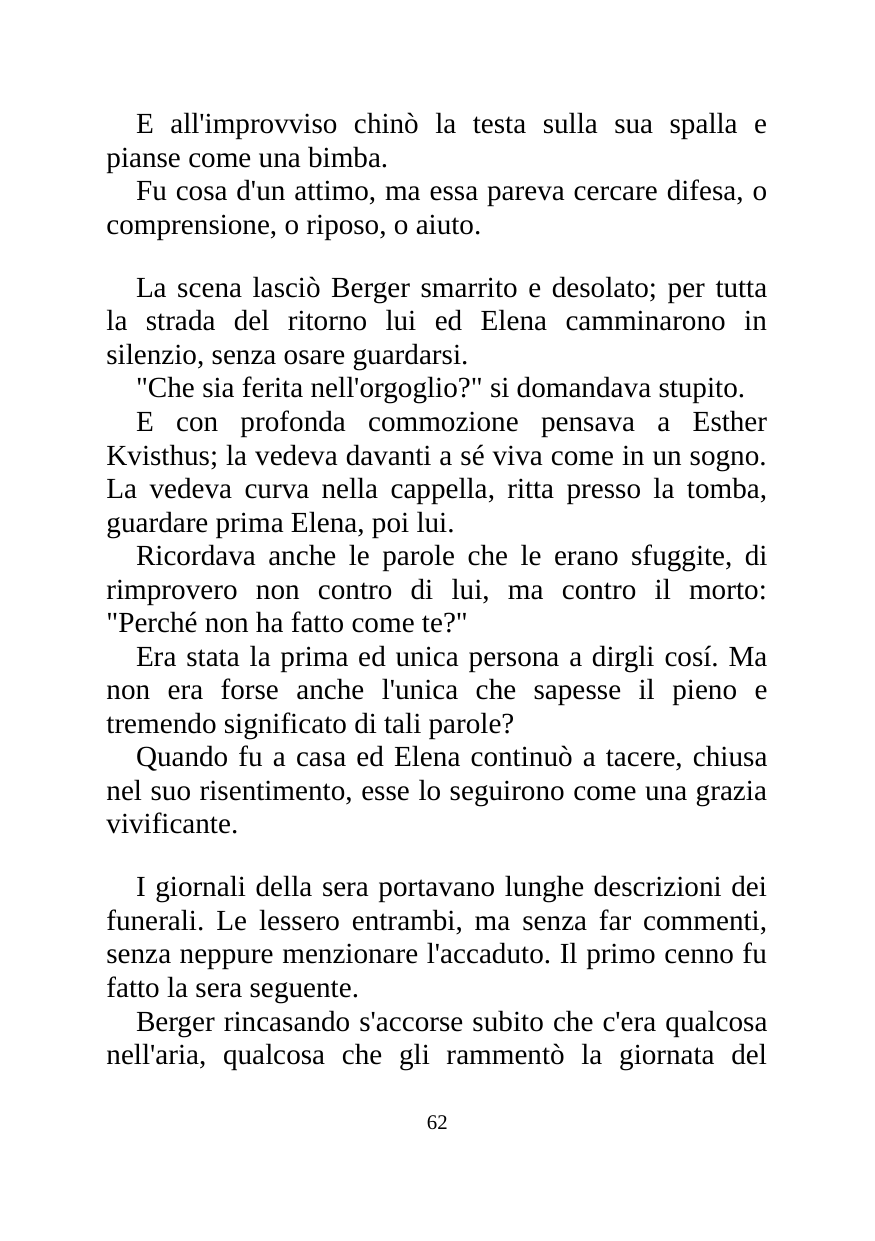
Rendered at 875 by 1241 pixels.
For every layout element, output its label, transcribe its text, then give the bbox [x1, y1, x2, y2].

text Quando fu a casa ed Elena continuò a tacere, chiusa nel suo risentimento, esse lo seguirono come una grazia vivificante. [106, 739, 768, 840]
text "Che sia ferita nell'orgoglio?" si domandava stupito. [106, 371, 768, 404]
text La scena lasciò Berger smarrito e desolato; per tutta la strada del ritorno lui ed Elena camminarono in silenzio, senza osare guardarsi. [106, 270, 768, 371]
text E all'improvviso chinò la testa sulla sua spalla e pianse come una bimba. [106, 106, 768, 173]
text Berger rincasando s'accorse subito che c'era qualcosa nell'aria, qualcosa che gli rammentò la giornata del [106, 1004, 768, 1071]
text Ricordava anche le parole che le erano sfuggite, di rimprovero non contro di lui, ma contro il morto: "Perché non ha fatto come te?" [106, 538, 768, 639]
text Era stata la prima ed unica persona a dirgli cosí. Ma non era forse anche l'unica che sapesse il pieno e tremendo significato di tali parole? [106, 639, 768, 739]
text I giornali della sera portavano lunghe descrizioni dei funerali. Le lessero entrambi, ma senza far commenti, senza neppure menzionare l'accaduto. Il primo cenno fu fatto la sera seguente. [106, 869, 768, 1004]
text E con profonda commozione pensava a Esther Kvisthus; la vedeva davanti a sé viva come in un sogno. La vedeva curva nella cappella, ritta presso la tomba, guardare prima Elena, poi lui. [106, 404, 768, 538]
text Fu cosa d'un attimo, ma essa pareva cercare difesa, o comprensione, o riposo, o aiuto. [106, 173, 768, 240]
